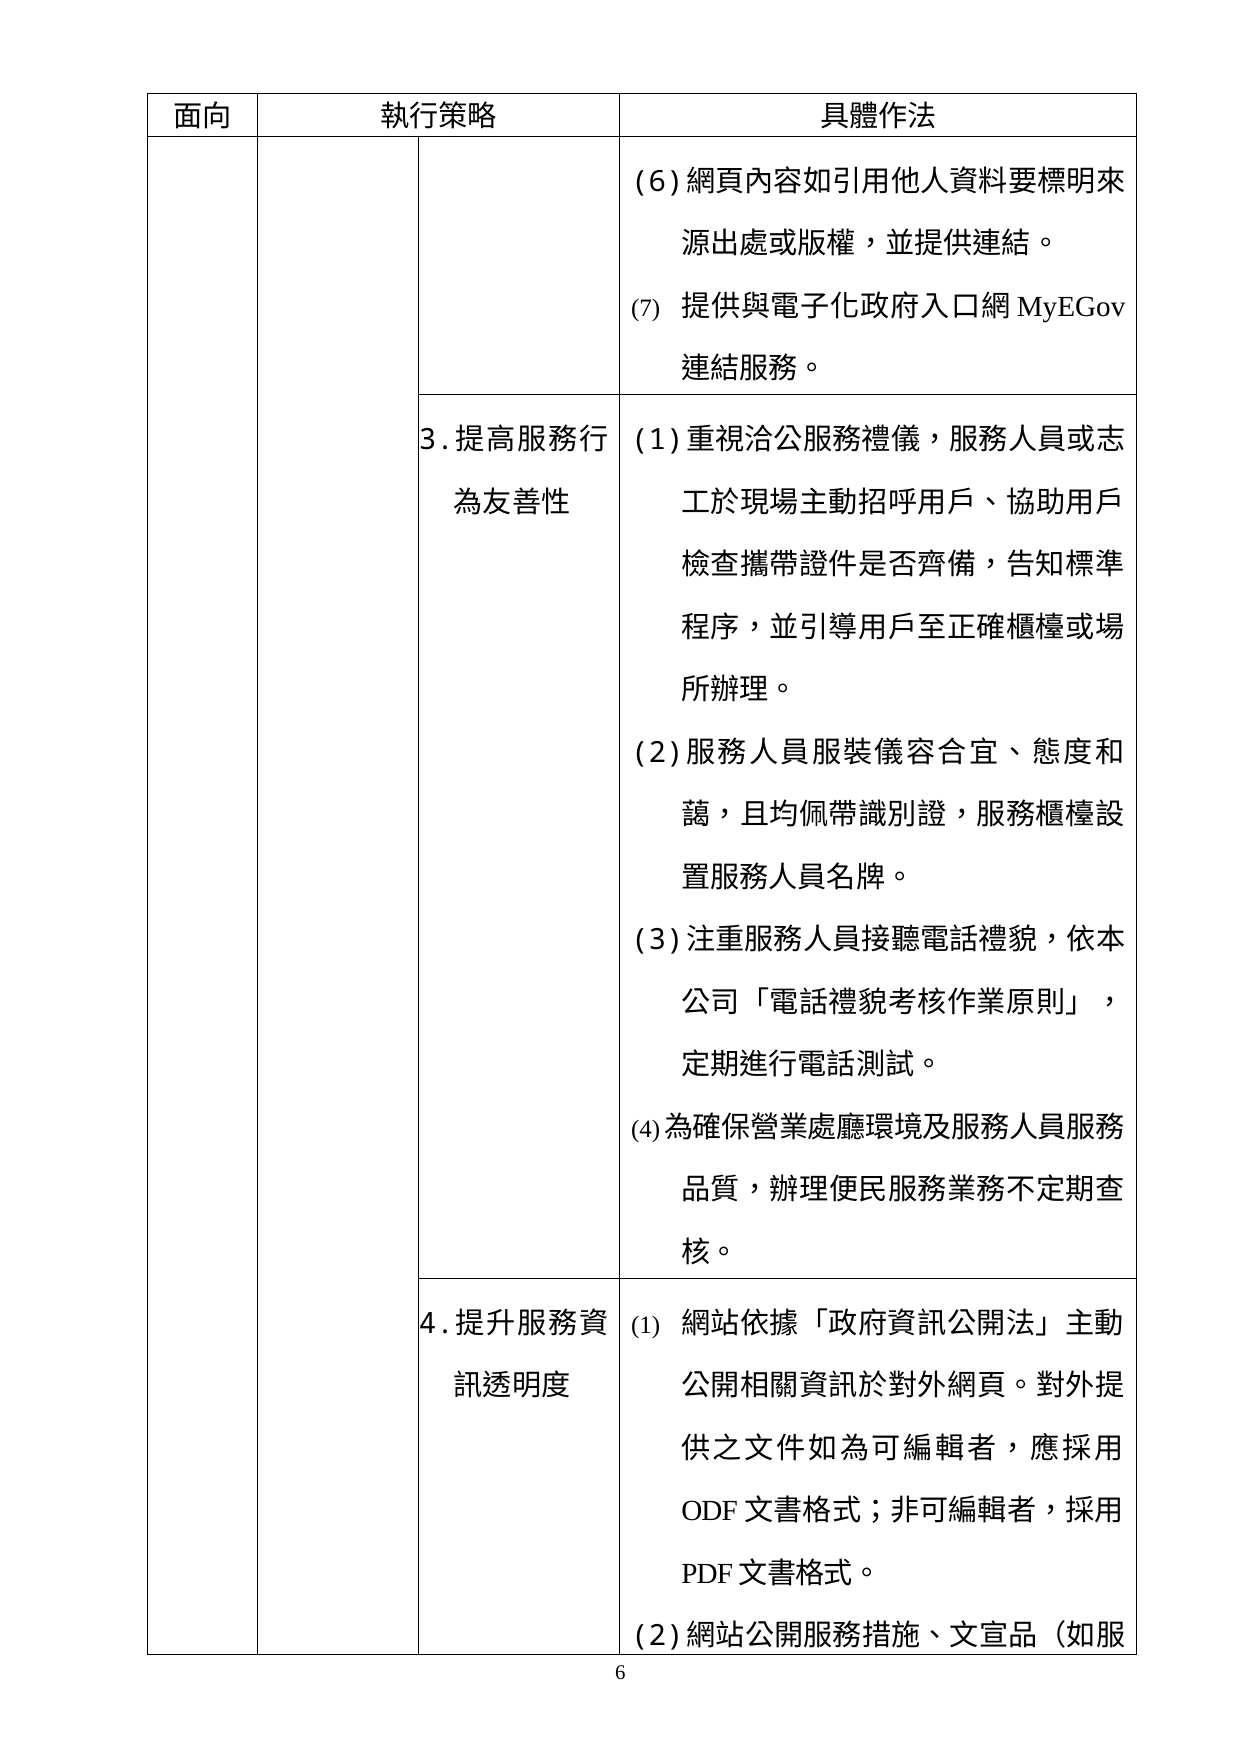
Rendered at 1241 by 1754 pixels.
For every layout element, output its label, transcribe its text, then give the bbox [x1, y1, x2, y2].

table_cell 4.提升服務資訊透明度 [419, 1279, 619, 1654]
table_cell 網站依據「政府資訊公開法」主動公開相關資訊於對外網頁。對外提供之文件如為可編輯者，應採用ODF文書格式；非可編輯者，採用PDF文書格式。 網站公開服務措施、文宣品（如服務白皮書、宣導資料）及出版品、常見問答、活動/服務消息等資訊。 於服務場所及網站主動公開服務相關資訊供用戶查閱或運用，如服務項目、業務承辦資訊、相關法規、申辦業務標準作業流程、應備表件、書表範例等。 提供多元案件查詢管道，如現場、電話、網路、行動裝置等，方便用戶查詢案件處理進度。 於登記單回條加印QR Code，方便用戶透過行動裝置掃描後下載使用 「台灣電力」APP或可連結本公司官網查詢案件進度。 受理用電申請後即以電子郵件、列印登記單回條或自動列入APP案件管理項目，告知用戶受理號碼等訊息。 提供承辦部門及電話等訊息。 於本公司官網建置「再生能源區」，用戶可利用地址或地號查詢可併網容量，並以申設案件編號線上查詢進度或併網容量已滿排隊之順位，而各區營業處剩餘可併網容量統計及太陽光電設置併聯作業辦理統計資訊亦公開揭露於該區。 於本公司對外網站設置「開放資料」專區，提供本公司每項開放資料之詳細相關資訊，並與國家發展委員會「政府資料開放平臺」相互連結，定期檢視及更新資料，以確保資訊標註正確與完整，俾供使用者依需求下載及利用。 [620, 1279, 1136, 1654]
table_cell [419, 137, 619, 394]
table_cell [148, 137, 257, 1654]
table_header 執行策略 [258, 94, 619, 136]
table_cell 重視洽公服務禮儀，服務人員或志工於現場主動招呼用戶、協助用戶檢查攜帶證件是否齊備，告知標準程序，並引導用戶至正確櫃檯或場所辦理。 服務人員服裝儀容合宜、態度和藹，且均佩帶識別證，服務櫃檯設置服務人員名牌。 注重服務人員接聽電話禮貌，依本公司「電話禮貌考核作業原則」，定期進行電話測試。 為確保營業處廳環境及服務人員服務品質，辦理便民服務業務不定期查核。 [620, 395, 1136, 1278]
table_cell 網站應以使用者為導向設計，版面配置應方便瀏覽、查詢資料及使用網站服務。 網站資訊標示配合電子化政府入口網MyEGov提供分類檢索服務（包括主題、施政及服務等3種分類方式），且符合詮釋資料及分類檢索規範。 提供多元及便利的資訊檢索服務，以及關鍵字、全文、交叉、站內、分類檢索及其他方式等搜尋服務。 訂定網站資料定期更新規定，並定期檢視維護網站資訊，如有增修應隨時更新，保持公布資訊的正確性。 網頁提供即時正確之資訊內容與有效連結，資訊標題應與內容一致。 網頁內容如引用他人資料要標明來源出處或版權，並提供連結。 提供與電子化政府入口網MyEGov連結服務。 [620, 137, 1136, 394]
table_cell [258, 137, 418, 1654]
table_header 面向 [148, 94, 257, 136]
table_cell 3.提高服務行為友善性 [419, 395, 619, 1278]
table_header 具體作法 [620, 94, 1136, 136]
